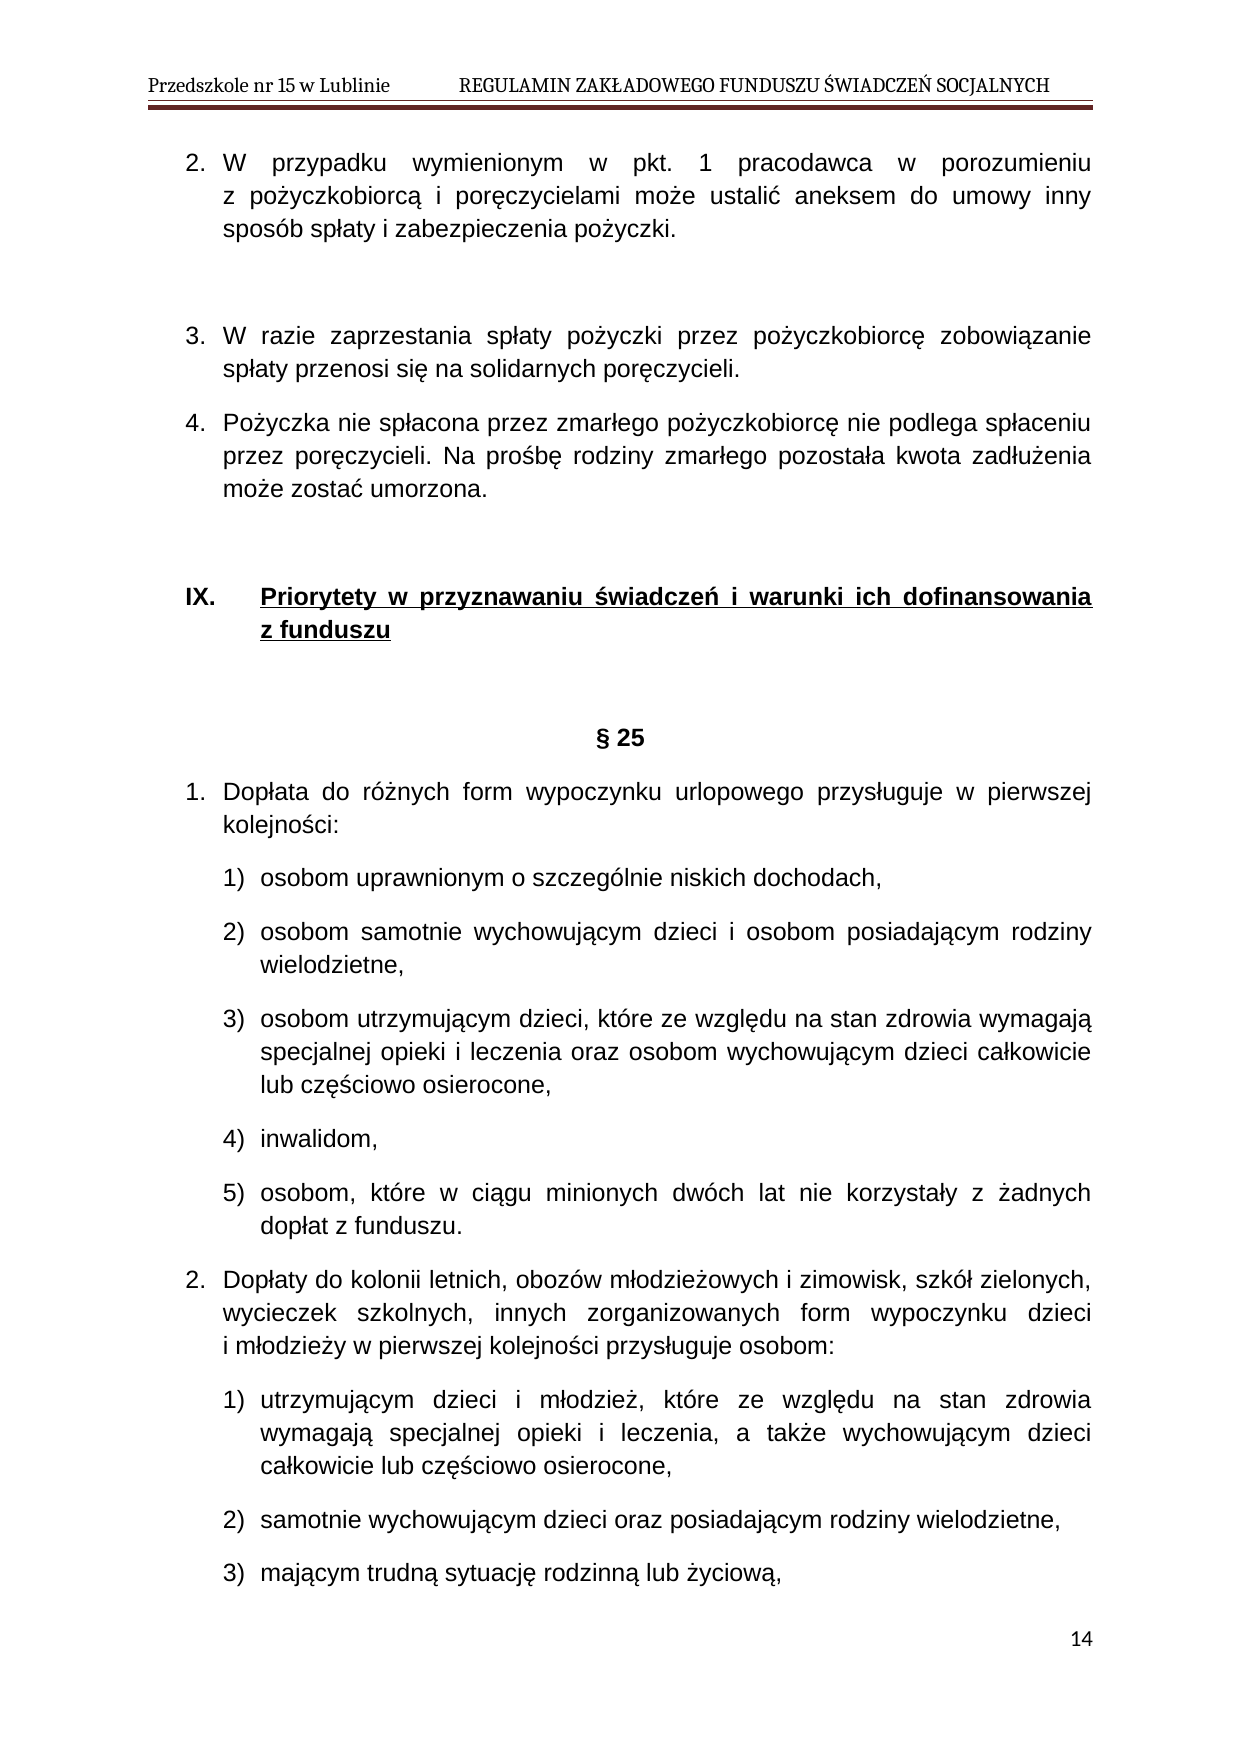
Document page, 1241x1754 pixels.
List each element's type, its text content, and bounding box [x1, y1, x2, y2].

list samotnie wychowującym dzieci oraz posiadającym rodziny wielodzietne, [223, 1504, 1093, 1533]
list osobom samotnie wychowującym dzieci i osobom posiadającym rodziny wielodzietne, [223, 917, 1093, 979]
list Dopłaty do kolonii letnich, obozów młodzieżowych i zimowisk, szkół zielonych, wycieczek szkolnych, innych zorganizowanych form wypoczynku dzieci i młodzieży w pierwszej kolejności przysługuje osobom: [185, 1265, 1093, 1359]
list inwalidom, [223, 1124, 1093, 1153]
list Pożyczka nie spłacona przez zmarłego pożyczkobiorcę nie podlega spłaceniu przez poręczycieli. Na prośbę rodziny zmarłego pozostała kwota zadłużenia może zostać umorzona. [185, 408, 1093, 503]
list utrzymującym dzieci i młodzież, które ze względu na stan zdrowia wymagają specjalnej opieki i leczenia, a także wychowującym dzieci całkowicie lub częściowo osierocone, [223, 1385, 1093, 1479]
list Dopłata do różnych form wypoczynku urlopowego przysługuje w pierwszej kolejności: [185, 777, 1093, 838]
list W przypadku wymienionym w pkt. 1 pracodawca w porozumieniu z pożyczkobiorcą i poręczycielami może ustalić aneksem do umowy inny sposób spłaty i zabezpieczenia pożyczki. [185, 148, 1093, 242]
text § 25 [148, 723, 1093, 751]
list W razie zaprzestania spłaty pożyczki przez pożyczkobiorcę zobowiązanie spłaty przenosi się na solidarnych poręczycieli. [185, 321, 1093, 383]
list Priorytety w przyznawaniu świadczeń i warunki ich dofinansowania z funduszu [185, 582, 1093, 644]
list mającym trudną sytuację rodzinną lub życiową, [223, 1558, 1093, 1587]
list osobom utrzymującym dzieci, które ze względu na stan zdrowia wymagają specjalnej opieki i leczenia oraz osobom wychowującym dzieci całkowicie lub częściowo osierocone, [223, 1004, 1093, 1099]
list osobom, które w ciągu minionych dwóch lat nie korzystały z żadnych dopłat z funduszu. [223, 1178, 1093, 1240]
list osobom uprawnionym o szczególnie niskich dochodach, [223, 863, 1093, 892]
